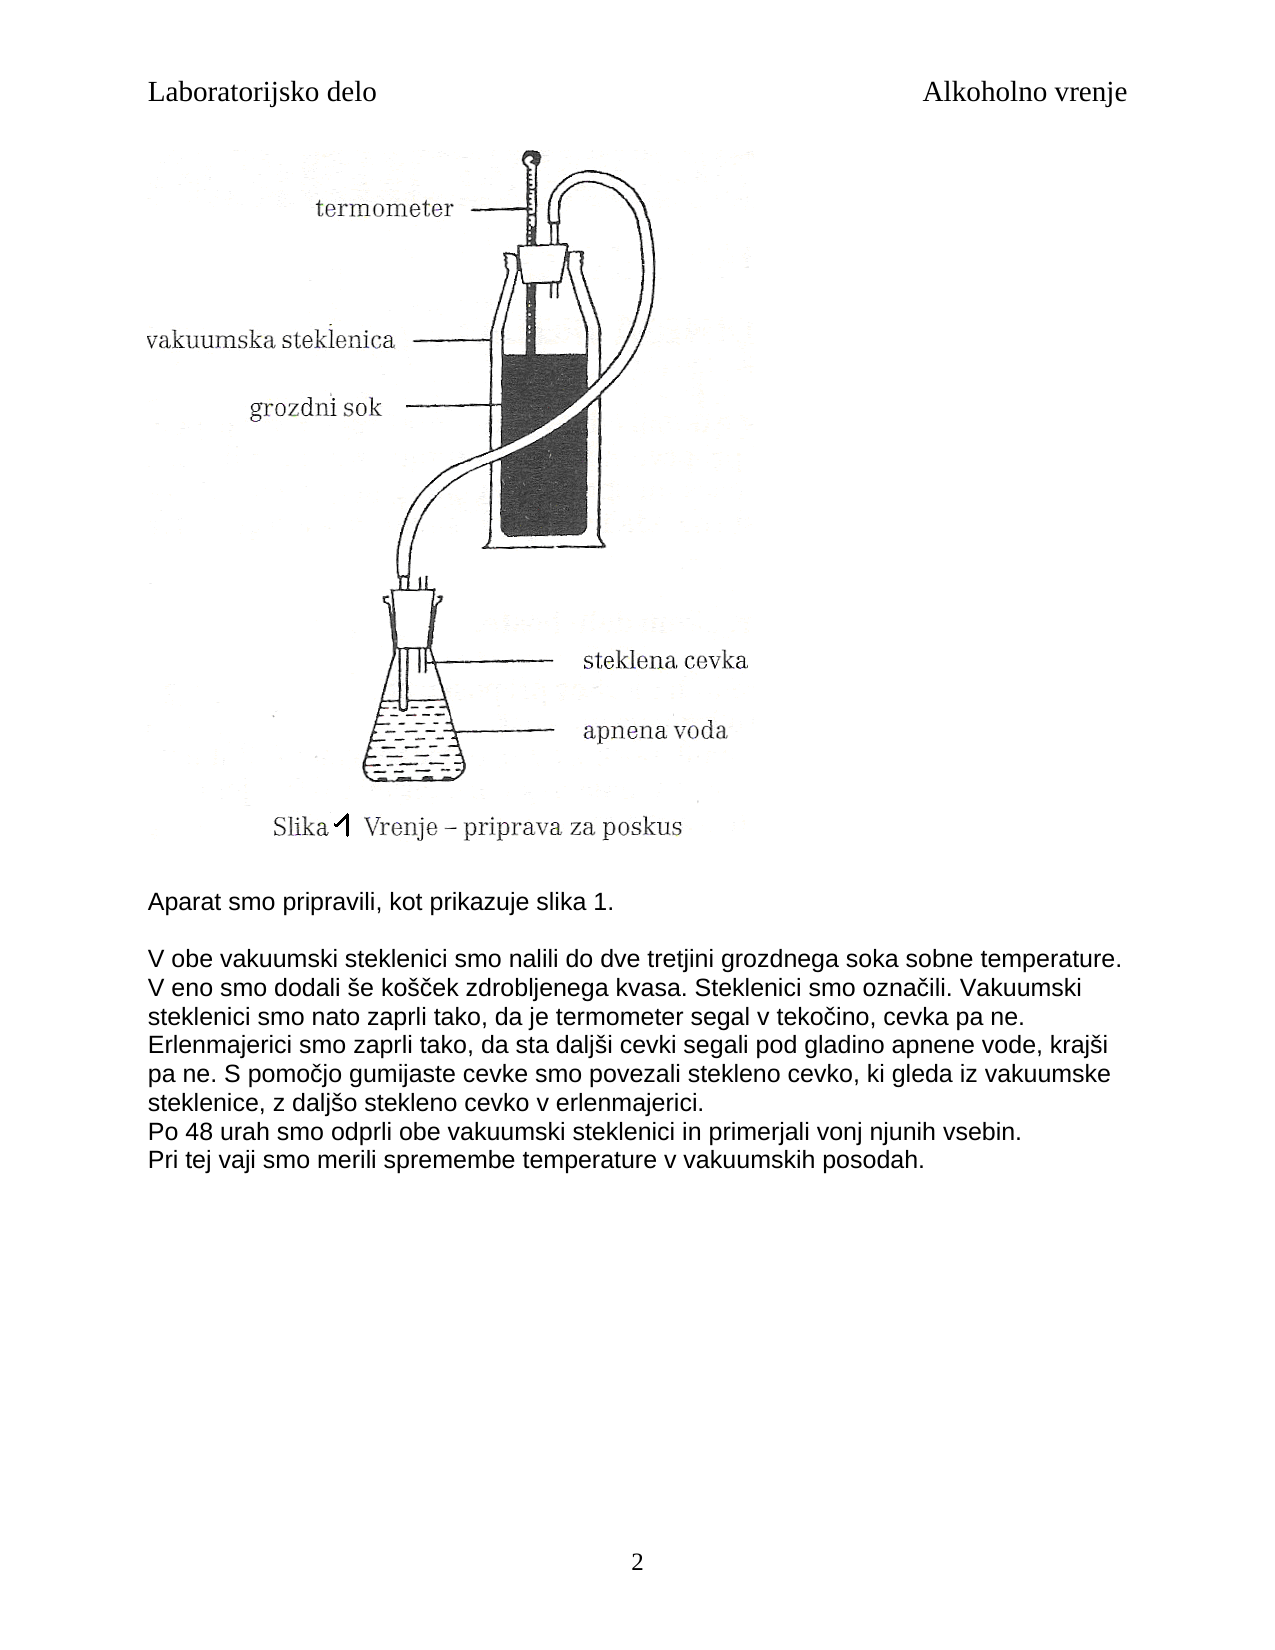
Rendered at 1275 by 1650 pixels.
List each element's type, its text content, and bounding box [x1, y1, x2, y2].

picture [147, 147, 754, 887]
text Pri tej vaji smo merili spremembe temperature v vakuumskih posodah. [148, 1146, 1127, 1174]
text V obe vakuumski steklenici smo nalili do dve tretjini grozdnega soka sobne temperature. V eno smo dodali še košček zdrobljenega kvasa. Steklenici smo označili. Vakuumski steklenici smo nato zaprli tako, da je termometer segal v tekočino, cevka pa ne. Erlenmajerici smo zaprli tako, da sta daljši cevki segali pod gladino apnene vode, krajši pa ne. S pomočjo gumijaste cevke smo povezali stekleno cevko, ki gleda iz vakuumske steklenice, z daljšo stekleno cevko v erlenmajerici. [148, 944, 1127, 1117]
text Aparat smo pripravili, kot prikazuje slika 1. [148, 887, 1127, 916]
text Po 48 urah smo odprli obe vakuumski steklenici in primerjali vonj njunih vsebin. [148, 1117, 1127, 1146]
